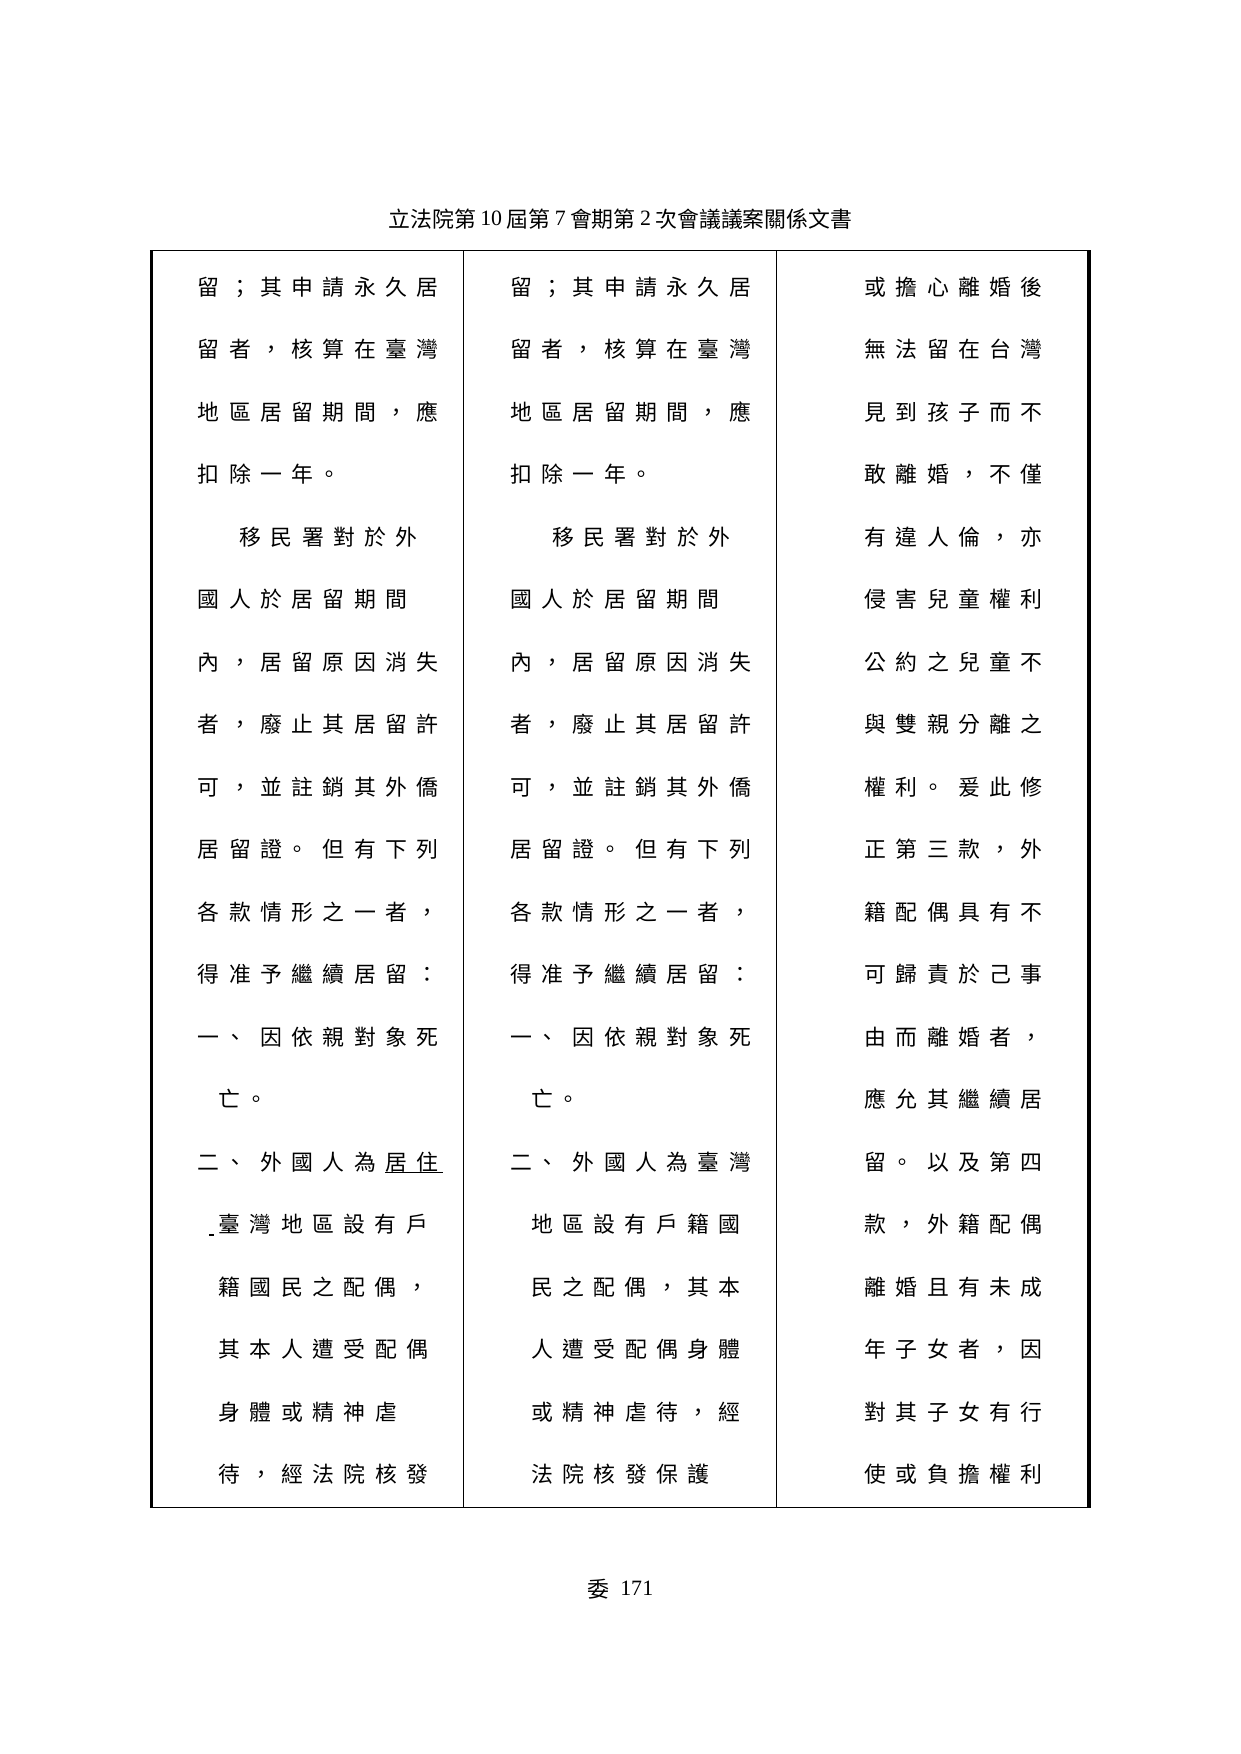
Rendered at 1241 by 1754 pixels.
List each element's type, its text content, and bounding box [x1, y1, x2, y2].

table_cell 留；其申請永久居留者，核算在臺灣地區居留期間，應扣除一年。 移民署對於外國人於居留期間內，居留原因消失者，廢止其居留許可，並註銷其外僑居留證。但有下列各款情形之一者，得准予繼續居留： 一、因依親對象死亡。 二、外國人為臺灣地區設有戶籍國民之配偶，其本人遭受配偶身體或精神虐待，經法院核發保護 [464, 251, 776, 1507]
table_cell 留；其申請永久居留者，核算在臺灣地區居留期間，應扣除一年。 移民署對於外國人於居留期間內，居留原因消失者，廢止其居留許可，並註銷其外僑居留證。但有下列各款情形之一者，得准予繼續居留： 一、因依親對象死亡。 二、外國人為居住臺灣地區設有戶籍國民之配偶，其本人遭受配偶身體或精神虐待，經法院核發 [153, 251, 463, 1507]
table_cell 或擔心離婚後無法留在台灣見到孩子而不敢離婚，不僅有違人倫，亦侵害兒童權利公約之兒童不與雙親分離之權利。爰此修正第三款，外籍配偶具有不可歸責於己事由而離婚者，應允其繼續居留。以及第四款，外籍配偶離婚且有未成年子女者，因對其子女有行使或負擔權利 [777, 251, 1087, 1507]
